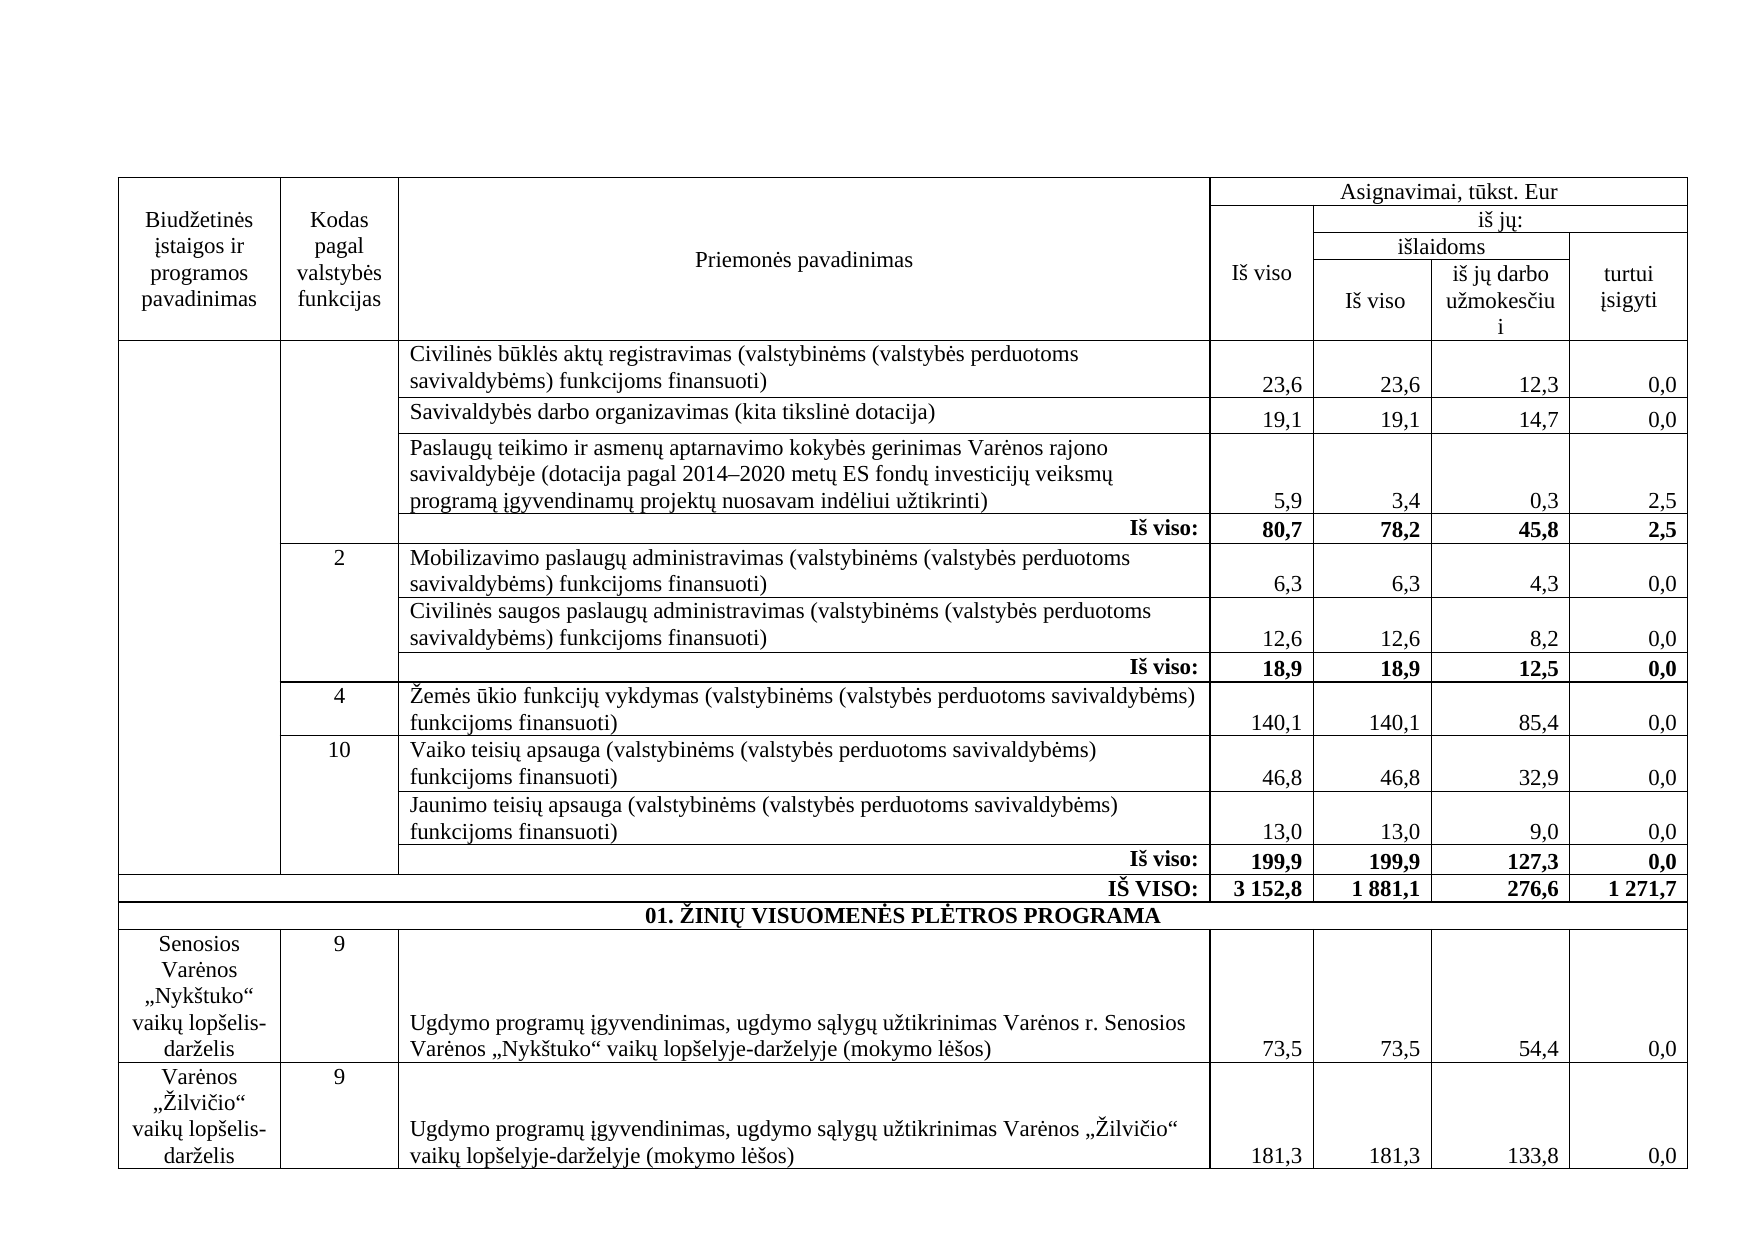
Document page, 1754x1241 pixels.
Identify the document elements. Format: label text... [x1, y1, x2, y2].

table_cell 4 [281, 683, 398, 735]
table_cell turtui įsigyti [1570, 233, 1687, 339]
table_cell 0,0 [1570, 398, 1687, 433]
table_cell 6,3 [1211, 544, 1313, 597]
table_cell 0,0 [1570, 683, 1687, 735]
table_cell 18,9 [1211, 653, 1313, 681]
table_cell [119, 433, 280, 513]
table_cell 19,1 [1211, 398, 1313, 433]
table_cell 73,5 [1211, 930, 1313, 1062]
table_cell [119, 543, 280, 597]
table_cell Ugdymo programų įgyvendinimas, ugdymo sąlygų užtikrinimas Varėnos r. Senosios Varėnos „Nykštuko“ vaikų lopšelyje-darželyje (mokymo lėšos) [399, 930, 1209, 1062]
table_cell Civilinės būklės aktų registravimas (valstybinėms (valstybės perduotoms savivaldybėms) funkcijoms finansuoti) [399, 341, 1209, 397]
table_cell 0,0 [1570, 930, 1687, 1062]
table_cell 1 881,1 [1314, 875, 1431, 901]
table_cell 1 271,7 [1570, 875, 1687, 901]
table_cell [119, 597, 280, 652]
table_cell 140,1 [1314, 683, 1431, 735]
table_cell [119, 681, 280, 735]
table_cell 2,5 [1570, 434, 1687, 513]
table_cell Paslaugų teikimo ir asmenų aptarnavimo kokybės gerinimas Varėnos rajono savivaldybėje (dotacija pagal 2014–2020 metų ES fondų investicijų veiksmų programą įgyvendinamų projektų nuosavam indėliui užtikrinti) [399, 434, 1209, 513]
table_cell 85,4 [1432, 683, 1569, 735]
table_cell Senosios Varėnos „Nykštuko“ vaikų lopšelis-darželis [119, 930, 280, 1062]
table_cell 0,0 [1570, 341, 1687, 397]
table_cell 181,3 [1211, 1063, 1313, 1168]
table_cell 18,9 [1314, 653, 1431, 681]
table_cell 0,3 [1432, 434, 1569, 513]
table_cell 199,9 [1211, 845, 1313, 874]
table_cell išlaidoms [1314, 233, 1569, 259]
table_cell 8,2 [1432, 598, 1569, 652]
table_cell Iš viso [1211, 206, 1313, 339]
table_cell Vaiko teisių apsauga (valstybinėms (valstybės perduotoms savivaldybėms) funkcijoms finansuoti) [399, 736, 1209, 791]
table_cell 0,0 [1570, 792, 1687, 844]
table_cell [119, 513, 280, 543]
table_cell 199,9 [1314, 845, 1431, 874]
table_cell Iš viso [1314, 260, 1431, 339]
table_cell 13,0 [1314, 792, 1431, 844]
table_cell 14,7 [1432, 398, 1569, 433]
table_cell 73,5 [1314, 930, 1431, 1062]
table_cell 0,0 [1570, 1063, 1687, 1168]
table_cell Ugdymo programų įgyvendinimas, ugdymo sąlygų užtikrinimas Varėnos „Žilvičio“ vaikų lopšelyje-darželyje (mokymo lėšos) [399, 1063, 1209, 1168]
table_header Biudžetinės įstaigos ir programos pavadinimas [119, 178, 280, 339]
table_cell Savivaldybės darbo organizavimas (kita tikslinė dotacija) [399, 398, 1209, 433]
table_cell 181,3 [1314, 1063, 1431, 1168]
table_cell 127,3 [1432, 845, 1569, 874]
table_cell 46,8 [1314, 736, 1431, 791]
table_cell 54,4 [1432, 930, 1569, 1062]
table_cell 9 [281, 930, 398, 1062]
table_cell [119, 397, 280, 433]
table_cell Mobilizavimo paslaugų administravimas (valstybinėms (valstybės perduotoms savivaldybėms) funkcijoms finansuoti) [399, 544, 1209, 597]
table_header Kodas pagal valstybės funkcijas [281, 178, 398, 339]
table_cell Varėnos „Žilvičio“ vaikų lopšelis-darželis [119, 1063, 280, 1168]
table_cell 6,3 [1314, 544, 1431, 597]
table_cell 9 [281, 1063, 398, 1168]
table_cell [119, 735, 280, 791]
table_cell 0,0 [1570, 736, 1687, 791]
table_cell Jaunimo teisių apsauga (valstybinėms (valstybės perduotoms savivaldybėms) funkcijoms finansuoti) [399, 792, 1209, 844]
table_cell 10 [281, 736, 398, 874]
table_cell 32,9 [1432, 736, 1569, 791]
table_cell 0,0 [1570, 598, 1687, 652]
table_cell [119, 844, 280, 874]
table_cell 12,3 [1432, 341, 1569, 397]
table_cell 2 [281, 544, 398, 681]
table_cell 12,6 [1211, 598, 1313, 652]
table_cell 13,0 [1211, 792, 1313, 844]
table_cell iš jų: [1314, 206, 1687, 232]
table_cell [119, 652, 280, 681]
table_cell 2,5 [1570, 514, 1687, 543]
table_cell 9,0 [1432, 792, 1569, 844]
table_cell 140,1 [1211, 683, 1313, 735]
table_cell 276,6 [1432, 875, 1569, 901]
table_cell 23,6 [1314, 341, 1431, 397]
table_cell 23,6 [1211, 341, 1313, 397]
table_cell 3,4 [1314, 434, 1431, 513]
table_cell Žemės ūkio funkcijų vykdymas (valstybinėms (valstybės perduotoms savivaldybėms) funkcijoms finansuoti) [399, 683, 1209, 735]
table_cell IŠ VISO: [119, 875, 1209, 901]
table_cell iš jų darbo užmokesčiui [1432, 260, 1569, 339]
table_cell Iš viso: [399, 514, 1209, 543]
table_cell 12,5 [1432, 653, 1569, 681]
table_cell Iš viso: [399, 653, 1209, 681]
table_cell 133,8 [1432, 1063, 1569, 1168]
table_cell 01. ŽINIŲ VISUOMENĖS PLĖTROS PROGRAMA [119, 903, 1687, 929]
table_cell 0,0 [1570, 544, 1687, 597]
table_header Asignavimai, tūkst. Eur [1211, 178, 1687, 204]
table_cell 3 152,8 [1211, 875, 1313, 901]
table_cell 12,6 [1314, 598, 1431, 652]
table_cell Iš viso: [399, 845, 1209, 874]
table_header Priemonės pavadinimas [399, 178, 1209, 339]
table_cell [119, 791, 280, 844]
table_cell 0,0 [1570, 845, 1687, 874]
table_cell [119, 341, 280, 397]
table_cell 0,0 [1570, 653, 1687, 681]
table_cell 46,8 [1211, 736, 1313, 791]
table_cell 4,3 [1432, 544, 1569, 597]
table_cell Civilinės saugos paslaugų administravimas (valstybinėms (valstybės perduotoms savivaldybėms) funkcijoms finansuoti) [399, 598, 1209, 652]
table_cell 78,2 [1314, 514, 1431, 543]
table_cell 80,7 [1211, 514, 1313, 543]
table_cell 19,1 [1314, 398, 1431, 433]
table_cell [281, 341, 398, 543]
table_cell 5,9 [1211, 434, 1313, 513]
table_cell 45,8 [1432, 514, 1569, 543]
